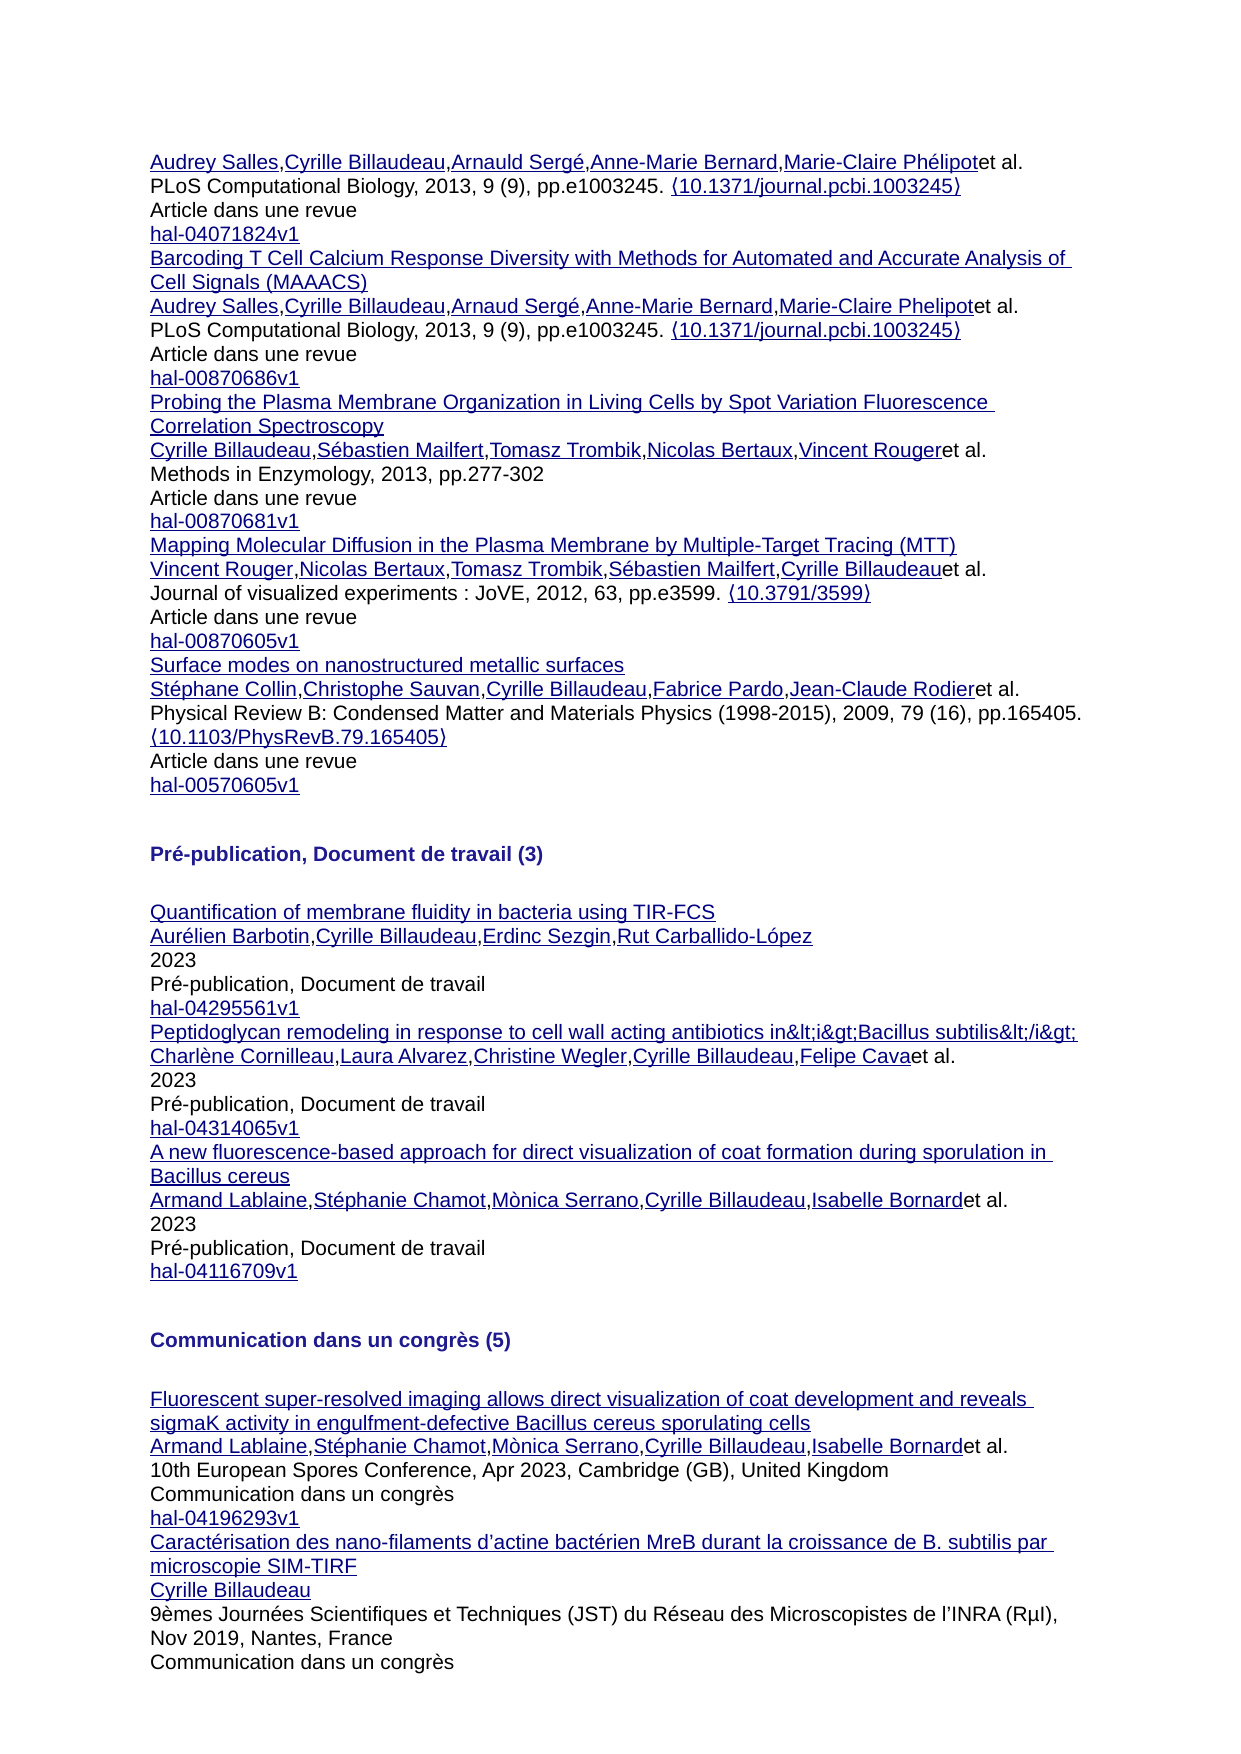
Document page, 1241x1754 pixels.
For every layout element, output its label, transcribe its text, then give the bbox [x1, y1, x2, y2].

table_cell Probing the Plasma Membrane Organization in Living Cells by Spot Variation Fluorescence Correlation Spectroscopy Cyrille Billaudeau,Sébastien Mailfert,Tomasz Trombik,Nicolas Bertaux,Vincent Rougeret al. Methods in Enzymology, 2013, pp.277-302 Article dans une revue hal-00870681v1 [150, 390, 1090, 533]
table_cell Mapping Molecular Diffusion in the Plasma Membrane by Multiple-Target Tracing (MTT) Vincent Rouger,Nicolas Bertaux,Tomasz Trombik,Sébastien Mailfert,Cyrille Billaudeauet al. Journal of visualized experiments : JoVE, 2012, 63, pp.e3599. ⟨10.3791/3599⟩ Article dans une revue hal-00870605v1 [150, 533, 1090, 653]
table_cell Barcoding T Cell Calcium Response Diversity with Methods for Automated and Accurate Analysis of Cell Signals (MAAACS) Audrey Salles,Cyrille Billaudeau,Arnaud Sergé,Anne-Marie Bernard,Marie-Claire Phelipotet al. PLoS Computational Biology, 2013, 9 (9), pp.e1003245. ⟨10.1371/journal.pcbi.1003245⟩ Article dans une revue hal-00870686v1 [150, 246, 1090, 389]
table_cell Caractérisation des nano-filaments d’actine bactérien MreB durant la croissance de B. subtilis par microscopie SIM-TIRF Cyrille Billaudeau 9èmes Journées Scientifiques et Techniques (JST) du Réseau des Microscopistes de l’INRA (RµI), Nov 2019, Nantes, France Communication dans un congrès [150, 1530, 1090, 1674]
table_cell Peptidoglycan remodeling in response to cell wall acting antibiotics in&lt;i&gt;Bacillus subtilis&lt;/i&gt; Charlène Cornilleau,Laura Alvarez,Christine Wegler,Cyrille Billaudeau,Felipe Cavaet al. 2023 Pré-publication, Document de travail hal-04314065v1 [150, 1020, 1090, 1139]
table_cell Audrey Salles,Cyrille Billaudeau,Arnauld Sergé,Anne-Marie Bernard,Marie-Claire Phélipotet al. PLoS Computational Biology, 2013, 9 (9), pp.e1003245. ⟨10.1371/journal.pcbi.1003245⟩ Article dans une revue hal-04071824v1 [150, 150, 1090, 246]
table_cell A new fluorescence-based approach for direct visualization of coat formation during sporulation in Bacillus cereus Armand Lablaine,Stéphanie Chamot,Mònica Serrano,Cyrille Billaudeau,Isabelle Bornardet al. 2023 Pré-publication, Document de travail hal-04116709v1 [150, 1140, 1090, 1283]
subtitle Pré-publication, Document de travail (3) [150, 842, 1090, 866]
table_header Quantification of membrane fluidity in bacteria using TIR-FCS Aurélien Barbotin,Cyrille Billaudeau,Erdinc Sezgin,Rut Carballido-López 2023 Pré-publication, Document de travail hal-04295561v1 [150, 900, 1090, 1020]
table_header Fluorescent super-resolved imaging allows direct visualization of coat development and reveals sigmaK activity in engulfment-defective Bacillus cereus sporulating cells Armand Lablaine,Stéphanie Chamot,Mònica Serrano,Cyrille Billaudeau,Isabelle Bornardet al. 10th European Spores Conference, Apr 2023, Cambridge (GB), United Kingdom Communication dans un congrès hal-04196293v1 [150, 1386, 1090, 1530]
table_cell Surface modes on nanostructured metallic surfaces Stéphane Collin,Christophe Sauvan,Cyrille Billaudeau,Fabrice Pardo,Jean-Claude Rodieret al. Physical Review B: Condensed Matter and Materials Physics (1998-2015), 2009, 79 (16), pp.165405. ⟨10.1103/PhysRevB.79.165405⟩ Article dans une revue hal-00570605v1 [150, 653, 1090, 797]
subtitle Communication dans un congrès (5) [150, 1328, 1090, 1352]
